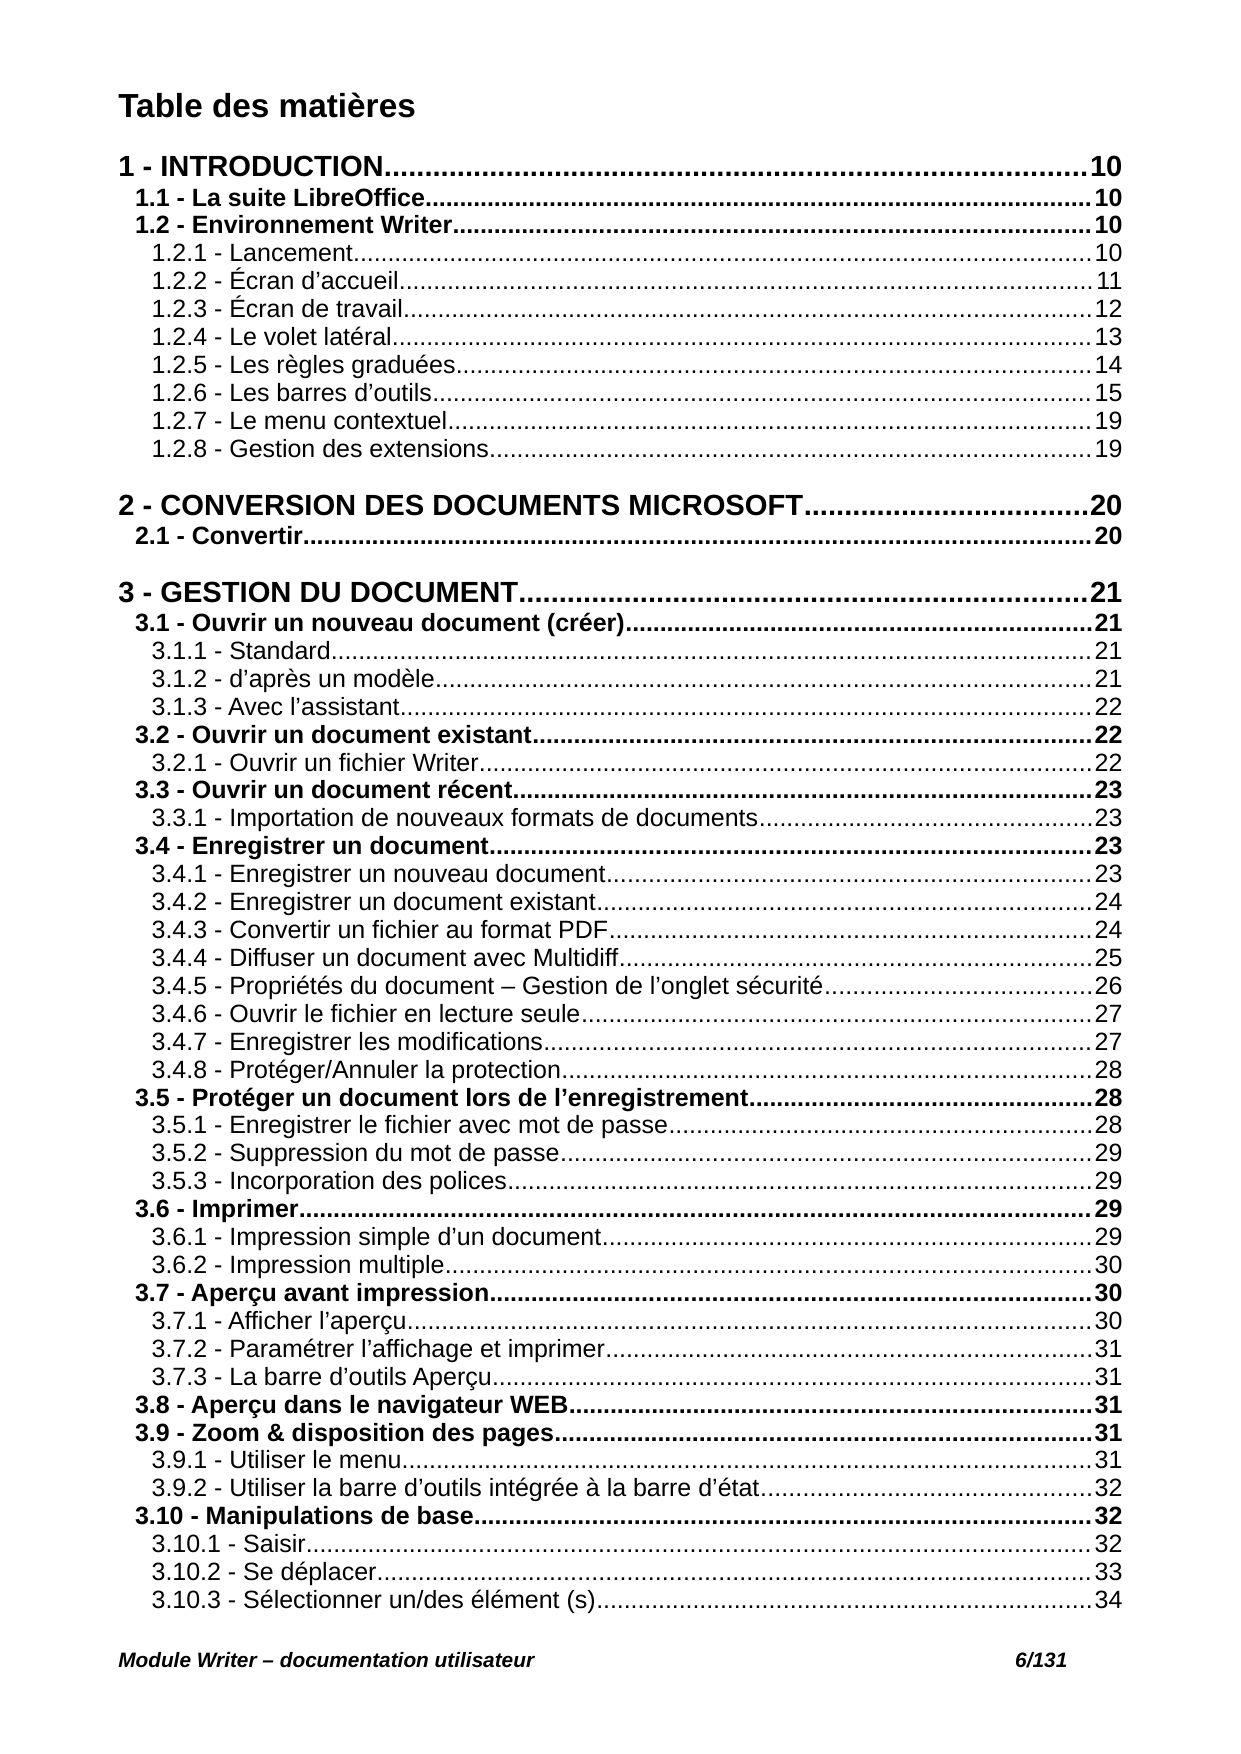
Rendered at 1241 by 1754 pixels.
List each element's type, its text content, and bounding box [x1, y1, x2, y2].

text 3.4.3 - Convertir un fichier au format PDF 24 [151, 916, 1122, 944]
text 1 - Introduction 10 [118, 150, 1122, 183]
text 3.4.1 - Enregistrer un nouveau document 23 [151, 860, 1122, 888]
text 1.2.7 - Le menu contextuel 19 [151, 407, 1122, 435]
subtitle Table des matières [118, 87, 1122, 124]
text 1.2.1 - Lancement 10 [151, 239, 1122, 267]
text 3.4.8 - Protéger/Annuler la protection 28 [151, 1056, 1122, 1083]
text 3.2 - Ouvrir un document existant 22 [135, 721, 1122, 748]
text 3.4 - Enregistrer un document 23 [135, 832, 1122, 860]
text 3.7.3 - La barre d’outils Aperçu 31 [151, 1363, 1122, 1391]
text 3.4.6 - Ouvrir le fichier en lecture seule 27 [151, 1000, 1122, 1028]
text 3.6.2 - Impression multiple 30 [151, 1251, 1122, 1279]
text 3.9.1 - Utiliser le menu 31 [151, 1446, 1122, 1474]
text 3.4.2 - Enregistrer un document existant 24 [151, 888, 1122, 916]
text 3.6 - Imprimer 29 [135, 1195, 1122, 1223]
text 3.9.2 - Utiliser la barre d’outils intégrée à la barre d’état 32 [151, 1474, 1122, 1502]
text 3.5.3 - Incorporation des polices 29 [151, 1167, 1122, 1195]
text 3.10 - Manipulations de base 32 [135, 1502, 1122, 1530]
text 3.1.2 - d’après un modèle 21 [151, 665, 1122, 693]
text 3.9 - Zoom & disposition des pages 31 [135, 1418, 1122, 1446]
text 3 - Gestion du document 21 [118, 576, 1122, 608]
text 3.1 - Ouvrir un nouveau document (créer) 21 [135, 609, 1122, 637]
text 1.2.5 - Les règles graduées 14 [151, 351, 1122, 379]
text 2.1 - Convertir 20 [135, 522, 1122, 550]
text 3.2.1 - Ouvrir un fichier Writer 22 [151, 748, 1122, 776]
text 3.7 - Aperçu avant impression 30 [135, 1279, 1122, 1307]
text 3.5.1 - Enregistrer le fichier avec mot de passe 28 [151, 1111, 1122, 1139]
text 3.6.1 - Impression simple d’un document 29 [151, 1223, 1122, 1251]
text 3.4.5 - Propriétés du document – Gestion de l’onglet sécurité 26 [151, 972, 1122, 1000]
text 3.4.7 - Enregistrer les modifications 27 [151, 1028, 1122, 1056]
text 3.7.1 - Afficher l’aperçu 30 [151, 1307, 1122, 1335]
text 1.2 - Environnement Writer 10 [135, 211, 1122, 239]
text 3.5.2 - Suppression du mot de passe 29 [151, 1139, 1122, 1167]
text 3.8 - Aperçu dans le navigateur WEB 31 [135, 1391, 1122, 1418]
text 3.10.3 - Sélectionner un/des élément (s) 34 [151, 1586, 1122, 1614]
text 1.2.6 - Les barres d’outils 15 [151, 379, 1122, 407]
text 3.3 - Ouvrir un document récent 23 [135, 776, 1122, 804]
text 3.10.2 - Se déplacer 33 [151, 1558, 1122, 1586]
text 3.10.1 - Saisir 32 [151, 1530, 1122, 1558]
text 1.1 - La suite LibreOffice 10 [135, 183, 1122, 211]
text 3.3.1 - Importation de nouveaux formats de documents 23 [151, 804, 1122, 832]
text 1.2.8 - Gestion des extensions 19 [151, 435, 1122, 463]
text 3.1.3 - Avec l’assistant 22 [151, 693, 1122, 721]
text 3.7.2 - Paramétrer l’affichage et imprimer 31 [151, 1335, 1122, 1363]
text 3.4.4 - Diffuser un document avec Multidiff 25 [151, 944, 1122, 972]
text 1.2.2 - Écran d’accueil 11 [151, 267, 1122, 295]
text 1.2.3 - Écran de travail 12 [151, 295, 1122, 323]
text 3.1.1 - Standard 21 [151, 637, 1122, 665]
text 2 - conversion des documents Microsoft 20 [118, 488, 1122, 521]
text 3.5 - Protéger un document lors de l’enregistrement 28 [135, 1083, 1122, 1111]
text 1.2.4 - Le volet latéral 13 [151, 323, 1122, 351]
